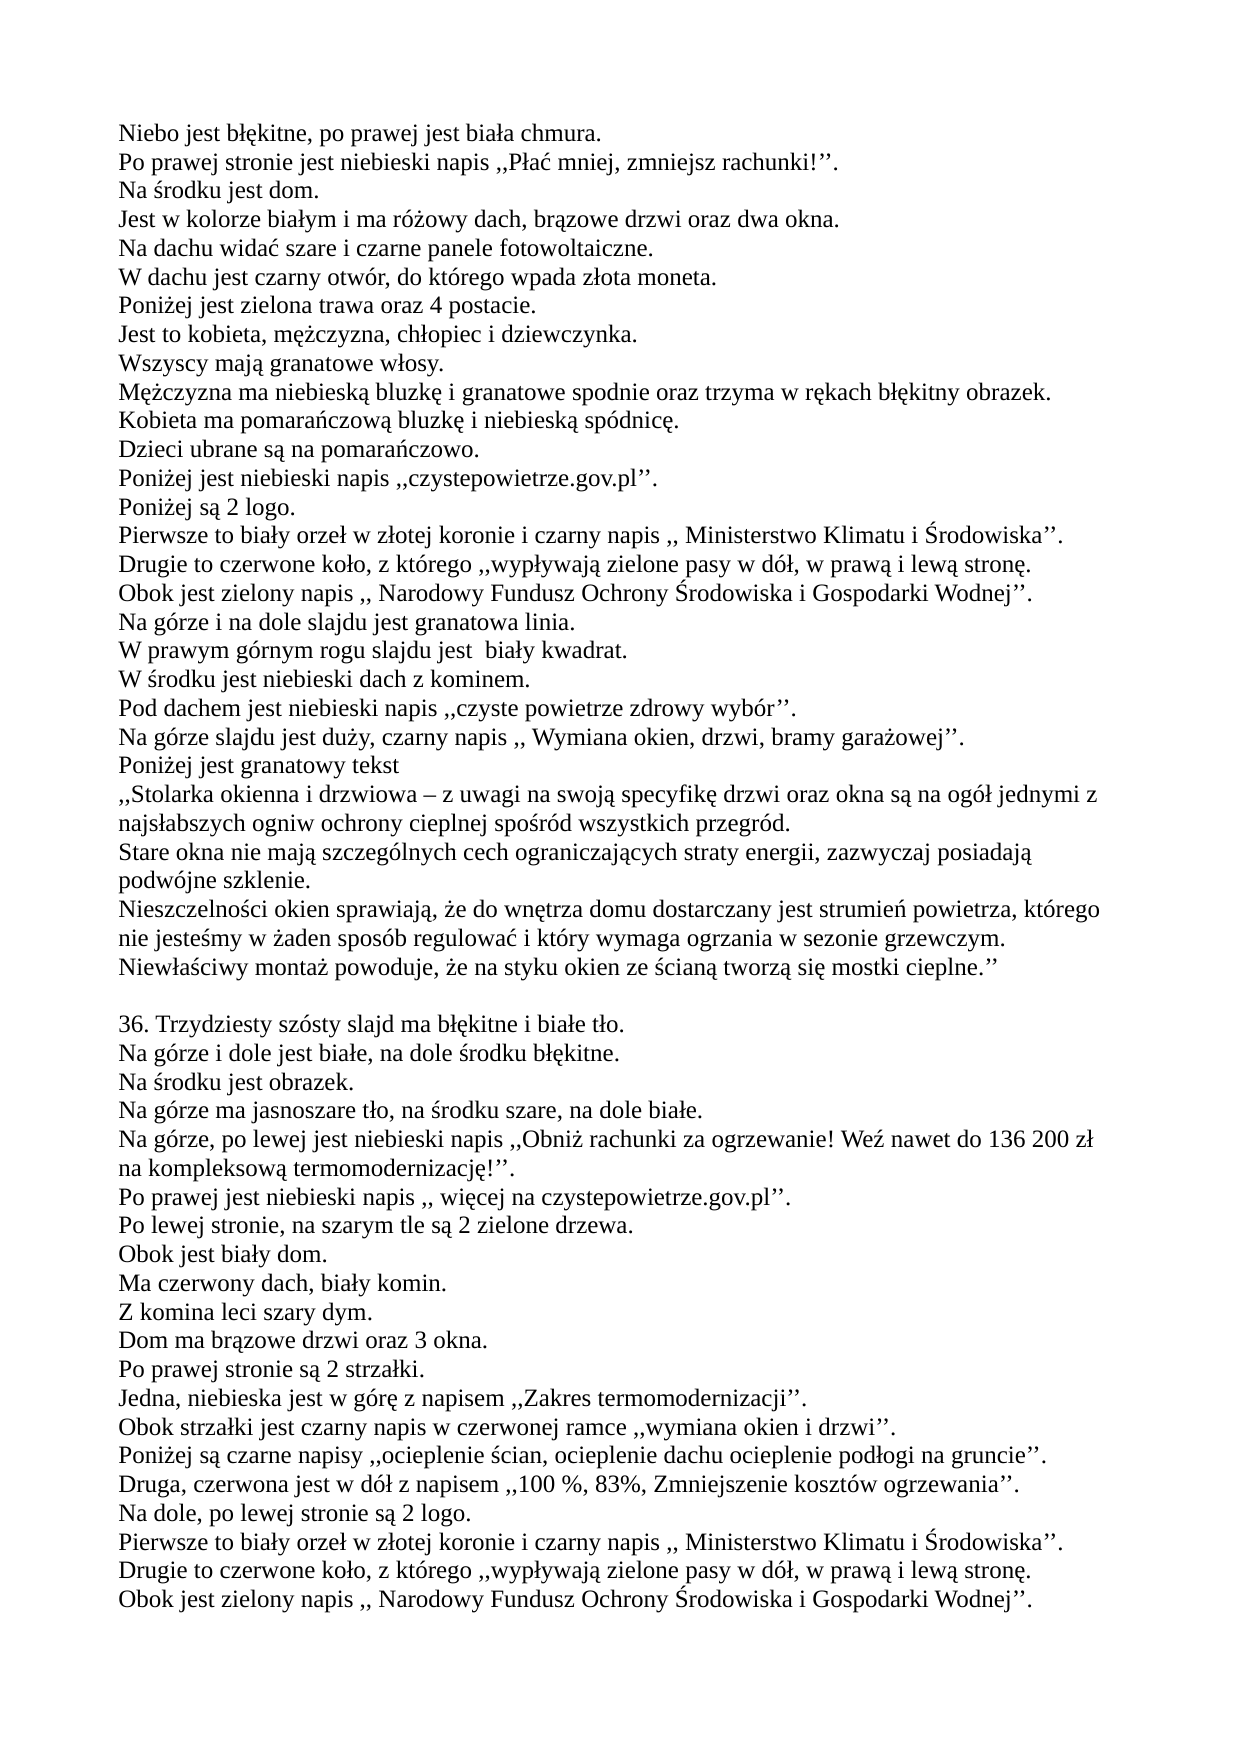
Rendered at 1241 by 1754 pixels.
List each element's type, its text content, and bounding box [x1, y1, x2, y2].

text Stare okna nie mają szczególnych cech ograniczających straty energii, zazwyczaj posiadają podwójne szklenie. [118, 837, 1122, 894]
text W środku jest niebieski dach z kominem. [118, 664, 1122, 693]
text Na górze, po lewej jest niebieski napis ,,Obniż rachunki za ogrzewanie! Weź nawet do 136 200 zł na kompleksową termomodernizację!’’. [118, 1124, 1122, 1182]
text Poniżej jest niebieski napis ,,czystepowietrze.gov.pl’’. [118, 463, 1122, 492]
text Poniżej są 2 logo. [118, 492, 1122, 521]
text Po prawej jest niebieski napis ,, więcej na czystepowietrze.gov.pl’’. [118, 1182, 1122, 1211]
text Wszyscy mają granatowe włosy. [118, 348, 1122, 377]
text Drugie to czerwone koło, z którego ,,wypływają zielone pasy w dół, w prawą i lewą stronę. [118, 1556, 1122, 1584]
text Dom ma brązowe drzwi oraz 3 okna. [118, 1326, 1122, 1354]
text W dachu jest czarny otwór, do którego wpada złota moneta. [118, 262, 1122, 291]
text Na dole, po lewej stronie są 2 logo. [118, 1498, 1122, 1527]
text Na górze i na dole slajdu jest granatowa linia. [118, 607, 1122, 636]
text Jest to kobieta, mężczyzna, chłopiec i dziewczynka. [118, 319, 1122, 348]
text Po prawej stronie jest niebieski napis ,,Płać mniej, zmniejsz rachunki!’’. [118, 147, 1122, 176]
text Na górze i dole jest białe, na dole środku błękitne. [118, 1038, 1122, 1067]
text Jedna, niebieska jest w górę z napisem ,,Zakres termomodernizacji’’. [118, 1383, 1122, 1412]
text Ma czerwony dach, biały komin. [118, 1268, 1122, 1297]
text 36. Trzydziesty szósty slajd ma błękitne i białe tło. [118, 1009, 1122, 1038]
text Na środku jest dom. [118, 176, 1122, 204]
text Mężczyzna ma niebieską bluzkę i granatowe spodnie oraz trzyma w rękach błękitny obrazek. [118, 377, 1122, 406]
text Druga, czerwona jest w dół z napisem ,,100 %, 83%, Zmniejszenie kosztów ogrzewania’’. [118, 1469, 1122, 1498]
text Kobieta ma pomarańczową bluzkę i niebieską spódnicę. [118, 406, 1122, 434]
text Poniżej jest granatowy tekst [118, 751, 1122, 779]
text ,,Stolarka okienna i drzwiowa – z uwagi na swoją specyfikę drzwi oraz okna są na ogół jednymi z najsłabszych ogniw ochrony cieplnej spośród wszystkich przegród. [118, 779, 1122, 837]
text Po lewej stronie, na szarym tle są 2 zielone drzewa. [118, 1211, 1122, 1239]
text Na dachu widać szare i czarne panele fotowoltaiczne. [118, 233, 1122, 262]
text Niebo jest błękitne, po prawej jest biała chmura. [118, 118, 1122, 147]
text Drugie to czerwone koło, z którego ,,wypływają zielone pasy w dół, w prawą i lewą stronę. [118, 549, 1122, 578]
text Niewłaściwy montaż powoduje, że na styku okien ze ścianą tworzą się mostki cieplne.’’ [118, 952, 1122, 981]
text Poniżej są czarne napisy ,,ocieplenie ścian, ocieplenie dachu ocieplenie podłogi na gruncie’’. [118, 1441, 1122, 1469]
text Pierwsze to biały orzeł w złotej koronie i czarny napis ,, Ministerstwo Klimatu i Środowiska’’. [118, 1527, 1122, 1556]
text Nieszczelności okien sprawiają, że do wnętrza domu dostarczany jest strumień powietrza, którego nie jesteśmy w żaden sposób regulować i który wymaga ogrzania w sezonie grzewczym. [118, 894, 1122, 952]
text W prawym górnym rogu slajdu jest biały kwadrat. [118, 636, 1122, 664]
text Poniżej jest zielona trawa oraz 4 postacie. [118, 291, 1122, 319]
text Po prawej stronie są 2 strzałki. [118, 1354, 1122, 1383]
text Na górze slajdu jest duży, czarny napis ,, Wymiana okien, drzwi, bramy garażowej’’. [118, 722, 1122, 751]
text Z komina leci szary dym. [118, 1297, 1122, 1326]
text Na środku jest obrazek. [118, 1067, 1122, 1096]
text Dzieci ubrane są na pomarańczowo. [118, 434, 1122, 463]
text Obok jest biały dom. [118, 1239, 1122, 1268]
text Jest w kolorze białym i ma różowy dach, brązowe drzwi oraz dwa okna. [118, 204, 1122, 233]
text Pierwsze to biały orzeł w złotej koronie i czarny napis ,, Ministerstwo Klimatu i Środowiska’’. [118, 521, 1122, 549]
text Na górze ma jasnoszare tło, na środku szare, na dole białe. [118, 1096, 1122, 1124]
text Obok jest zielony napis ,, Narodowy Fundusz Ochrony Środowiska i Gospodarki Wodnej’’. [118, 1584, 1122, 1613]
text Obok jest zielony napis ,, Narodowy Fundusz Ochrony Środowiska i Gospodarki Wodnej’’. [118, 578, 1122, 607]
text Pod dachem jest niebieski napis ,,czyste powietrze zdrowy wybór’’. [118, 693, 1122, 722]
text Obok strzałki jest czarny napis w czerwonej ramce ,,wymiana okien i drzwi’’. [118, 1412, 1122, 1441]
